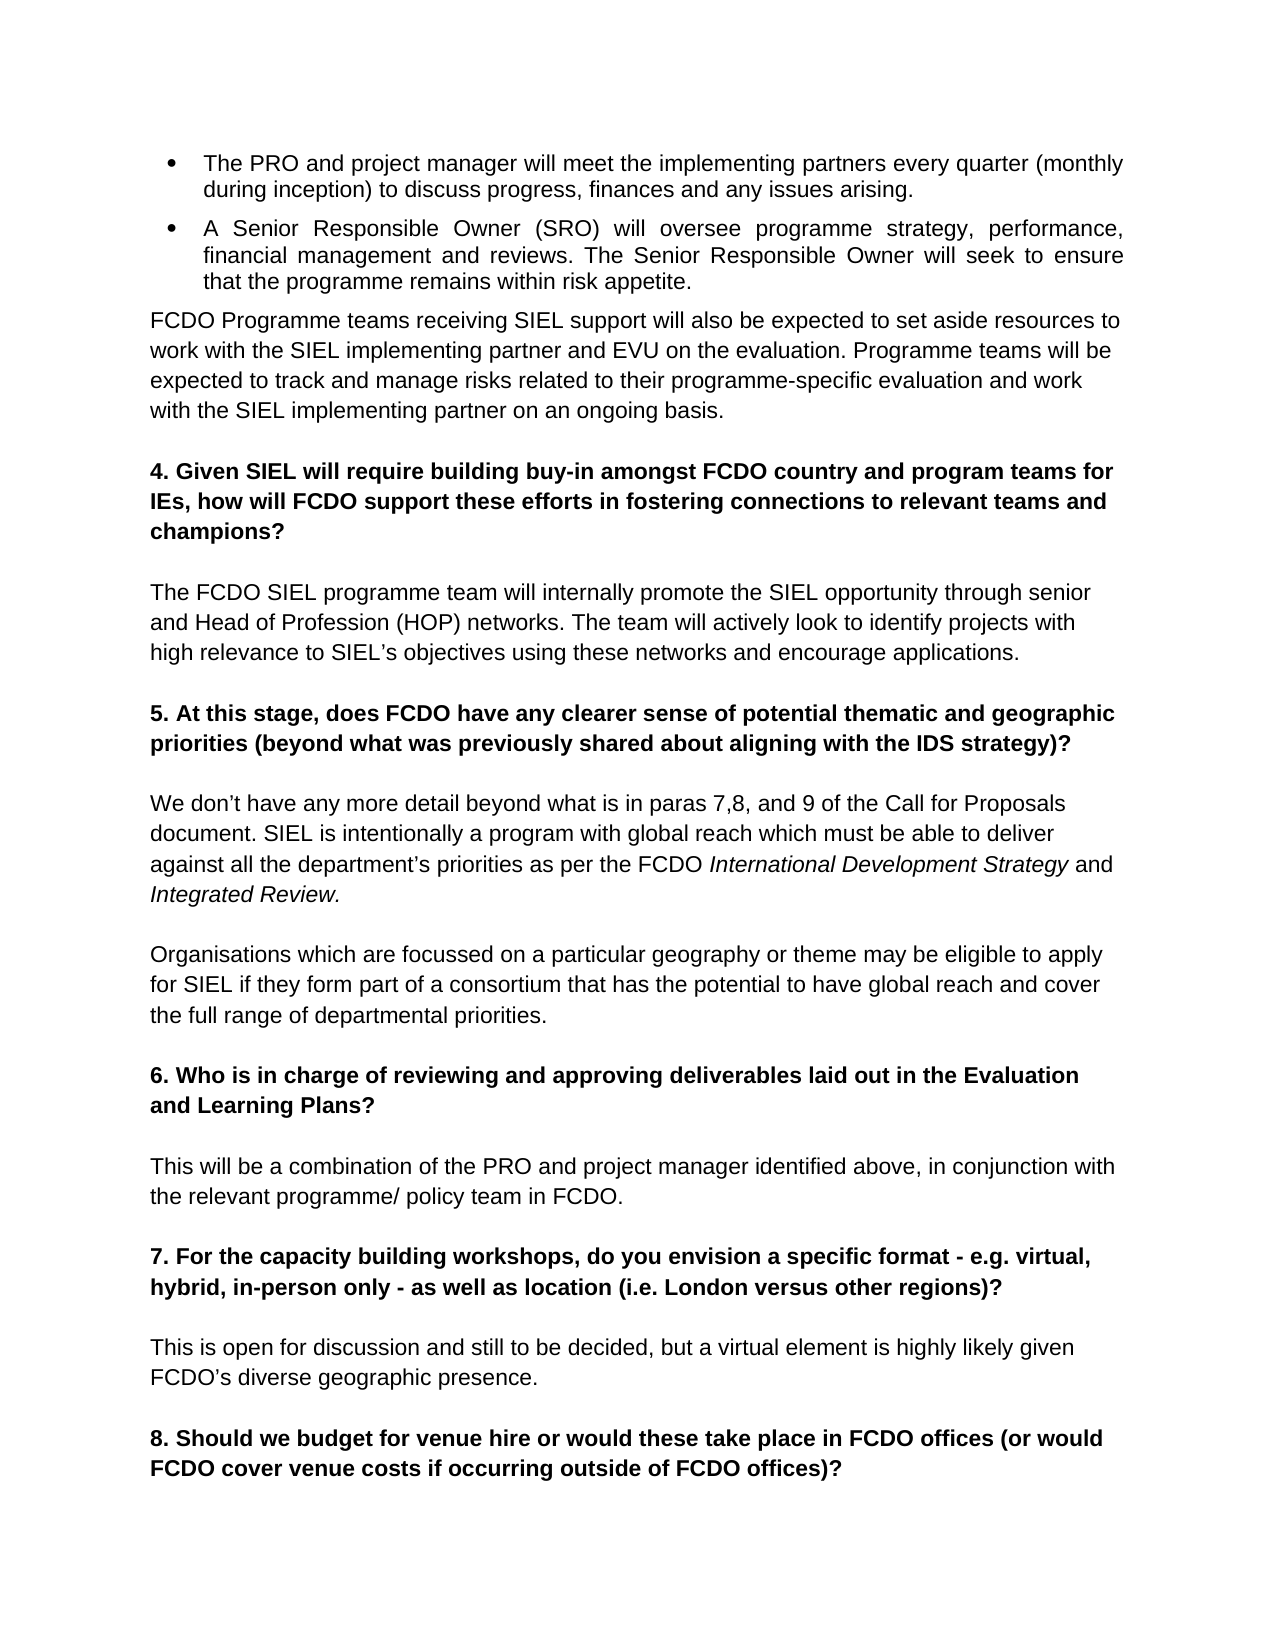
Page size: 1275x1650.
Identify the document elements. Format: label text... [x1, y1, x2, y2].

list Who is in charge of reviewing and approving deliverables laid out in the Evaluation and Learning Plans? [150, 1062, 1125, 1118]
list At this stage, does FCDO have any clearer sense of potential thematic and geographic priorities (beyond what was previously shared about aligning with the IDS strategy)? [150, 699, 1125, 756]
text Organisations which are focussed on a particular geography or theme may be eligible to apply for SIEL if they form part of a consortium that has the potential to have global reach and cover the full range of departmental priorities. [150, 941, 1125, 1028]
list For the capacity building workshops, do you envision a specific format - e.g. virtual, hybrid, in-person only - as well as location (i.e. London versus other regions)? [150, 1243, 1125, 1300]
text We don’t have any more detail beyond what is in paras 7,8, and 9 of the Call for Proposals document. SIEL is intentionally a program with global reach which must be able to deliver against all the department’s priorities as per the FCDO International Development Strategy and Integrated Review. [150, 790, 1125, 907]
text The FCDO SIEL programme team will internally promote the SIEL opportunity through senior and Head of Profession (HOP) networks. The team will actively look to identify projects with high relevance to SIEL’s objectives using these networks and encourage applications. [150, 579, 1125, 665]
list The PRO and project manager will meet the implementing partners every quarter (monthly during inception) to discuss progress, finances and any issues arising. [168, 150, 1125, 203]
list Should we budget for venue hire or would these take place in FCDO offices (or would FCDO cover venue costs if occurring outside of FCDO offices)? [150, 1424, 1125, 1481]
list A Senior Responsible Owner (SRO) will oversee programme strategy, performance, financial management and reviews. The Senior Responsible Owner will seek to ensure that the programme remains within risk appetite. [168, 215, 1125, 294]
text This is open for discussion and still to be decided, but a virtual element is highly likely given FCDO’s diverse geographic presence. [150, 1334, 1125, 1390]
list Given SIEL will require building buy-in amongst FCDO country and program teams for IEs, how will FCDO support these efforts in fostering connections to relevant teams and champions? [150, 458, 1125, 544]
text FCDO Programme teams receiving SIEL support will also be expected to set aside resources to work with the SIEL implementing partner and EVU on the evaluation. Programme teams will be expected to track and manage risks related to their programme-specific evaluation and work with the SIEL implementing partner on an ongoing basis. [150, 307, 1125, 424]
text This will be a combination of the PRO and project manager identified above, in conjunction with the relevant programme/ policy team in FCDO. [150, 1153, 1125, 1209]
